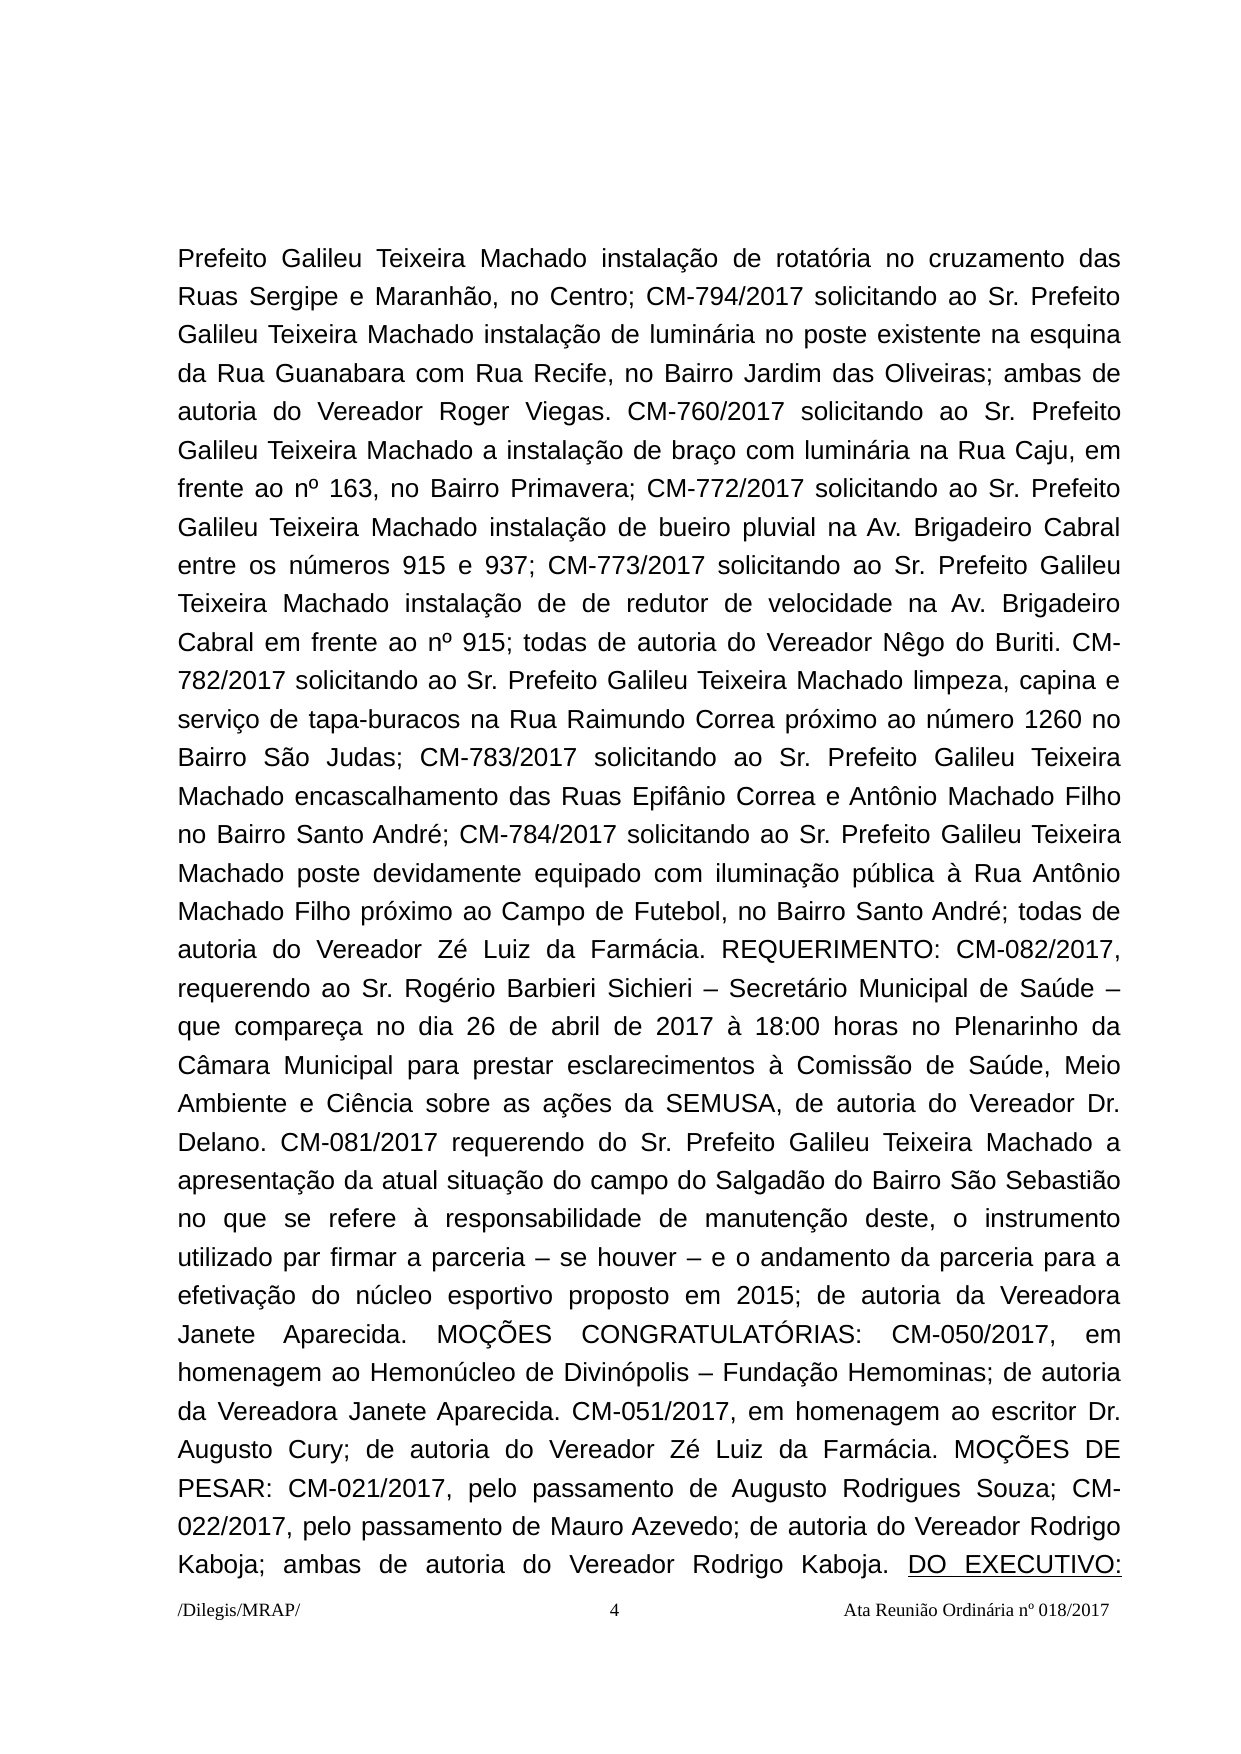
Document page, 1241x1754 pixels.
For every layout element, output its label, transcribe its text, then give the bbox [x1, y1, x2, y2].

text Prefeito Galileu Teixeira Machado instalação de rotatória no cruzamento das Ruas Sergipe e Maranhão, no Centro; CM-794/2017 solicitando ao Sr. Prefeito Galileu Teixeira Machado instalação de luminária no poste existente na esquina da Rua Guanabara com Rua Recife, no Bairro Jardim das Oliveiras; ambas de autoria do Vereador Roger Viegas. CM-760/2017 solicitando ao Sr. Prefeito Galileu Teixeira Machado a instalação de braço com luminária na Rua Caju, em frente ao nº 163, no Bairro Primavera; CM-772/2017 solicitando ao Sr. Prefeito Galileu Teixeira Machado instalação de bueiro pluvial na Av. Brigadeiro Cabral entre os números 915 e 937; CM-773/2017 solicitando ao Sr. Prefeito Galileu Teixeira Machado instalação de de redutor de velocidade na Av. Brigadeiro Cabral em frente ao nº 915; todas de autoria do Vereador Nêgo do Buriti. CM-782/2017 solicitando ao Sr. Prefeito Galileu Teixeira Machado limpeza, capina e serviço de tapa-buracos na Rua Raimundo Correa próximo ao número 1260 no Bairro São Judas; CM-783/2017 solicitando ao Sr. Prefeito Galileu Teixeira Machado encascalhamento das Ruas Epifânio Correa e Antônio Machado Filho no Bairro Santo André; CM-784/2017 solicitando ao Sr. Prefeito Galileu Teixeira Machado poste devidamente equipado com iluminação pública à Rua Antônio Machado Filho próximo ao Campo de Futebol, no Bairro Santo André; todas de autoria do Vereador Zé Luiz da Farmácia. REQUERIMENTO: CM-082/2017, requerendo ao Sr. Rogério Barbieri Sichieri – Secretário Municipal de Saúde – que compareça no dia 26 de abril de 2017 à 18:00 horas no Plenarinho da Câmara Municipal para prestar esclarecimentos à Comissão de Saúde, Meio Ambiente e Ciência sobre as ações da SEMUSA, de autoria do Vereador Dr. Delano. CM-081/2017 requerendo do Sr. Prefeito Galileu Teixeira Machado a apresentação da atual situação do campo do Salgadão do Bairro São Sebastião no que se refere à responsabilidade de manutenção deste, o instrumento utilizado par firmar a parceria – se houver – e o andamento da parceria para a efetivação do núcleo esportivo proposto em 2015; de autoria da Vereadora Janete Aparecida. MOÇÕES CONGRATULATÓRIAS: CM-050/2017, em homenagem ao Hemonúcleo de Divinópolis – Fundação Hemominas; de autoria da Vereadora Janete Aparecida. CM-051/2017, em homenagem ao escritor Dr. Augusto Cury; de autoria do Vereador Zé Luiz da Farmácia. MOÇÕES DE PESAR: CM-021/2017, pelo passamento de Augusto Rodrigues Souza; CM-022/2017, pelo passamento de Mauro Azevedo; de autoria do Vereador Rodrigo Kaboja; ambas de autoria do Vereador Rodrigo Kaboja. DO EXECUTIVO: [177, 236, 1122, 1582]
